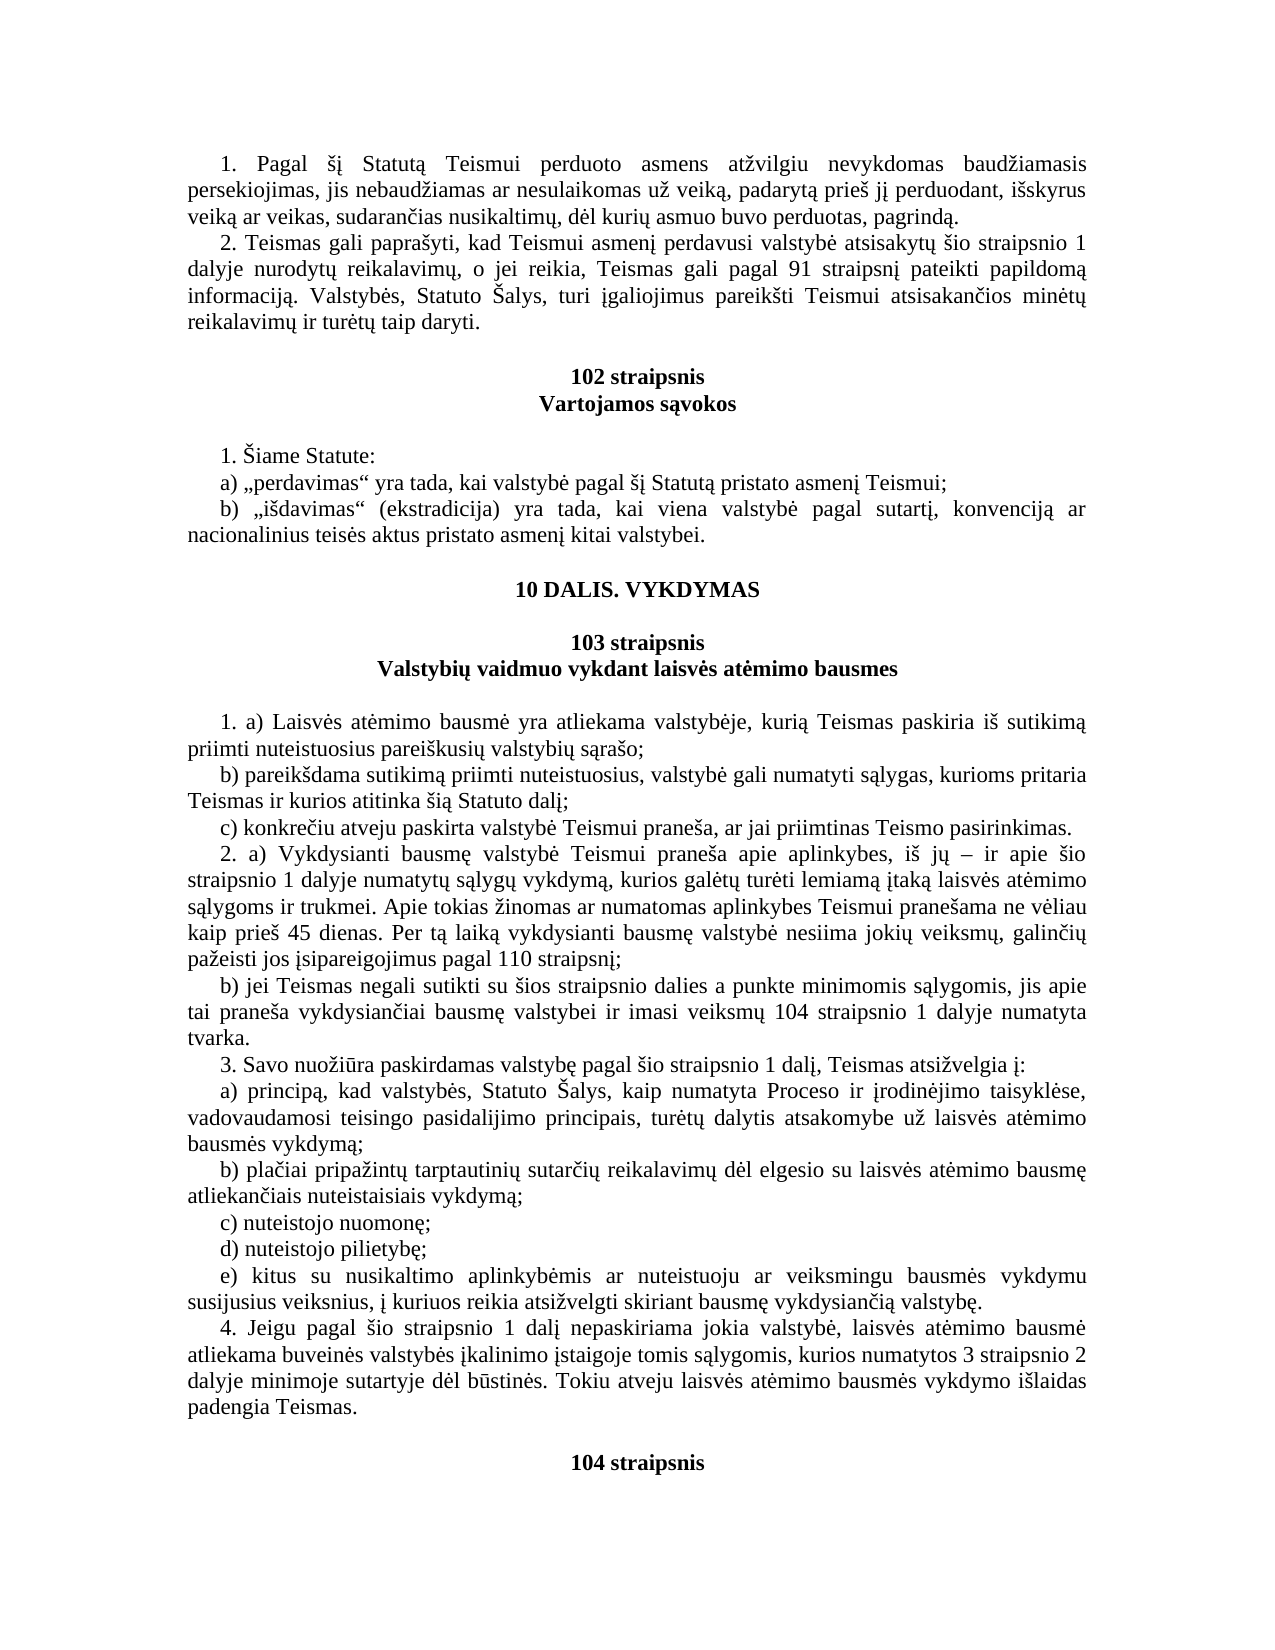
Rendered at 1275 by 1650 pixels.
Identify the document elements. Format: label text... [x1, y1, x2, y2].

text a) principą, kad valstybės, Statuto Šalys, kaip numatyta Proceso ir įrodinėjimo taisyklėse, vadovaudamosi teisingo pasidalijimo principais, turėtų dalytis atsakomybe už laisvės atėmimo bausmės vykdymą; [187, 1077, 1088, 1156]
text e) kitus su nusikaltimo aplinkybėmis ar nuteistuoju ar veiksmingu bausmės vykdymu susijusius veiksnius, į kuriuos reikia atsižvelgti skiriant bausmę vykdysiančią valstybę. [187, 1262, 1088, 1314]
text d) nuteistojo pilietybę; [187, 1235, 1088, 1262]
text 104 straipsnis [187, 1448, 1088, 1475]
text 3. Savo nuožiūra paskirdamas valstybę pagal šio straipsnio 1 dalį, Teismas atsižvelgia į: [187, 1051, 1088, 1077]
text 4. Jeigu pagal šio straipsnio 1 dalį nepaskiriama jokia valstybė, laisvės atėmimo bausmė atliekama buveinės valstybės įkalinimo įstaigoje tomis sąlygomis, kurios numatytos 3 straipsnio 2 dalyje minimoje sutartyje dėl būstinės. Tokiu atveju laisvės atėmimo bausmės vykdymo išlaidas padengia Teismas. [187, 1314, 1088, 1420]
text 102 straipsnis [187, 363, 1088, 389]
text a) „perdavimas“ yra tada, kai valstybė pagal šį Statutą pristato asmenį Teismui; [187, 469, 1088, 495]
text b) plačiai pripažintų tarptautinių sutarčių reikalavimų dėl elgesio su laisvės atėmimo bausmę atliekančiais nuteistaisiais vykdymą; [187, 1156, 1088, 1209]
text 103 straipsnis [187, 629, 1088, 656]
text 1. Pagal šį Statutą Teismui perduoto asmens atžvilgiu nevykdomas baudžiamasis persekiojimas, jis nebaudžiamas ar nesulaikomas už veiką, padarytą prieš jį perduodant, išskyrus veiką ar veikas, sudarančias nusikaltimų, dėl kurių asmuo buvo perduotas, pagrindą. [187, 150, 1088, 229]
text 2. Teismas gali paprašyti, kad Teismui asmenį perdavusi valstybė atsisakytų šio straipsnio 1 dalyje nurodytų reikalavimų, o jei reikia, Teismas gali pagal 91 straipsnį pateikti papildomą informaciją. Valstybės, Statuto Šalys, turi įgaliojimus pareikšti Teismui atsisakančios minėtų reikalavimų ir turėtų taip daryti. [187, 229, 1088, 334]
text b) „išdavimas“ (ekstradicija) yra tada, kai viena valstybė pagal sutartį, konvenciją ar nacionalinius teisės aktus pristato asmenį kitai valstybei. [187, 495, 1088, 548]
text c) nuteistojo nuomonę; [187, 1209, 1088, 1235]
text 10 DALIS. VYKDYMAS [187, 576, 1088, 603]
text Vartojamos sąvokos [187, 389, 1088, 416]
text 1. a) Laisvės atėmimo bausmė yra atliekama valstybėje, kurią Teismas paskiria iš sutikimą priimti nuteistuosius pareiškusių valstybių sąrašo; [187, 708, 1088, 761]
text c) konkrečiu atveju paskirta valstybė Teismui praneša, ar jai priimtinas Teismo pasirinkimas. [187, 814, 1088, 840]
text Valstybių vaidmuo vykdant laisvės atėmimo bausmes [187, 656, 1088, 682]
text b) pareikšdama sutikimą priimti nuteistuosius, valstybė gali numatyti sąlygas, kurioms pritaria Teismas ir kurios atitinka šią Statuto dalį; [187, 761, 1088, 814]
text 2. a) Vykdysianti bausmę valstybė Teismui praneša apie aplinkybes, iš jų – ir apie šio straipsnio 1 dalyje numatytų sąlygų vykdymą, kurios galėtų turėti lemiamą įtaką laisvės atėmimo sąlygoms ir trukmei. Apie tokias žinomas ar numatomas aplinkybes Teismui pranešama ne vėliau kaip prieš 45 dienas. Per tą laiką vykdysianti bausmę valstybė nesiima jokių veiksmų, galinčių pažeisti jos įsipareigojimus pagal 110 straipsnį; [187, 840, 1088, 972]
text b) jei Teismas negali sutikti su šios straipsnio dalies a punkte minimomis sąlygomis, jis apie tai praneša vykdysiančiai bausmę valstybei ir imasi veiksmų 104 straipsnio 1 dalyje numatyta tvarka. [187, 972, 1088, 1051]
text 1. Šiame Statute: [187, 442, 1088, 469]
